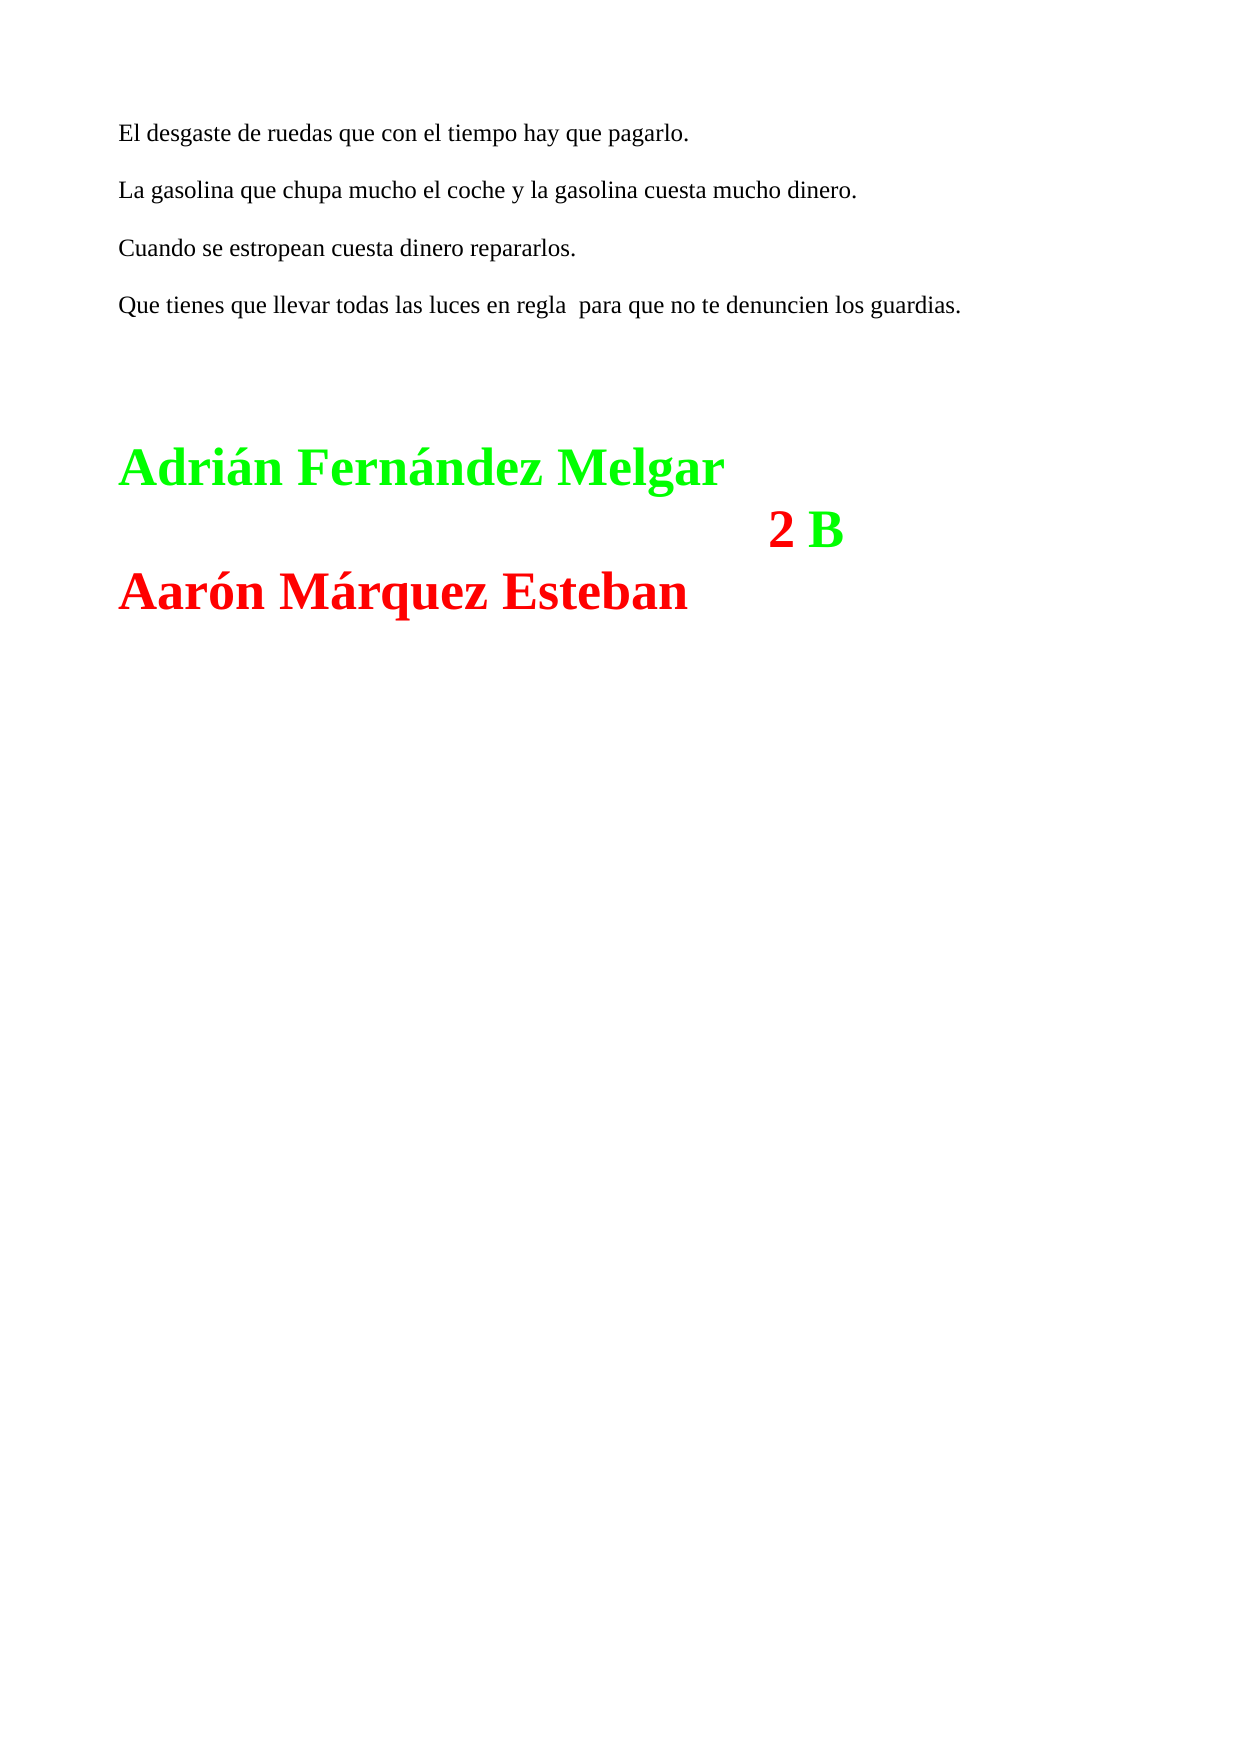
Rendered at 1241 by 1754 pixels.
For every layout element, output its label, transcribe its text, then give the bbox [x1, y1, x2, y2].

text Cuando se estropean cuesta dinero repararlos. [118, 233, 1122, 262]
text 2 B [118, 497, 1122, 559]
text La gasolina que chupa mucho el coche y la gasolina cuesta mucho dinero. [118, 176, 1122, 204]
text El desgaste de ruedas que con el tiempo hay que pagarlo. [118, 118, 1122, 147]
text Aarón Márquez Esteban [118, 559, 1122, 621]
text Que tienes que llevar todas las luces en regla para que no te denuncien los guardias. [118, 291, 1122, 319]
text Adrián Fernández Melgar [118, 434, 1122, 497]
